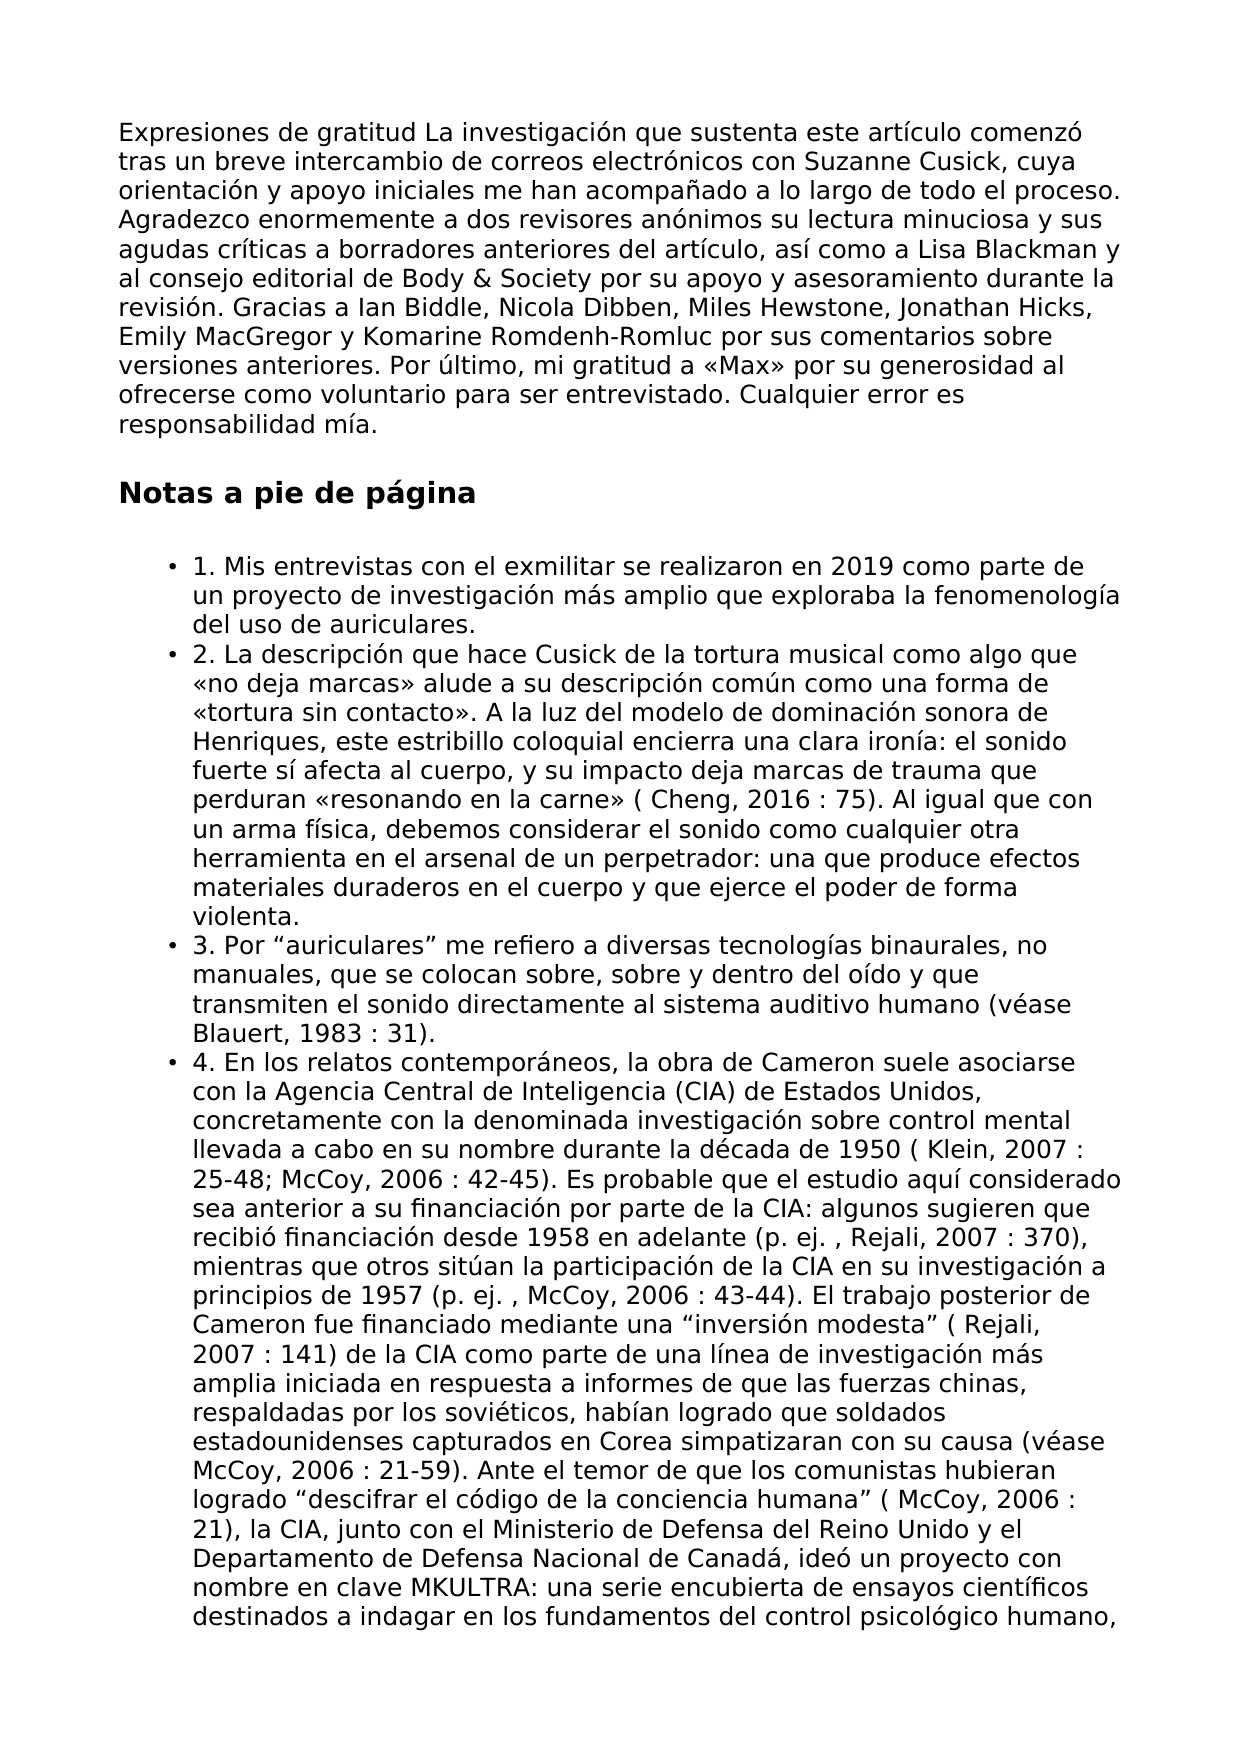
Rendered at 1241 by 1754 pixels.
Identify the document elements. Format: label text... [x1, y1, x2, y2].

list 3. Por “auriculares” me refiero a diversas tecnologías binaurales, no manuales, que se colocan sobre, sobre y dentro del oído y que transmiten el sonido directamente al sistema auditivo humano (véase Blauert, 1983 : 31). [177, 932, 1122, 1048]
subtitle Notas a pie de página [118, 476, 1122, 510]
list 4. En los relatos contemporáneos, la obra de Cameron suele asociarse con la Agencia Central de Inteligencia (CIA) de Estados Unidos, concretamente con la denominada investigación sobre control mental llevada a cabo en su nombre durante la década de 1950 ( Klein, 2007 : 25-48; McCoy, 2006 : 42-45). Es probable que el estudio aquí considerado sea anterior a su financiación por parte de la CIA: algunos sugieren que recibió financiación desde 1958 en adelante (p. ej. , Rejali, 2007 : 370), mientras que otros sitúan la participación de la CIA en su investigación a principios de 1957 (p. ej. , McCoy, 2006 : 43-44). El trabajo posterior de Cameron fue financiado mediante una “inversión modesta” ( Rejali, 2007 : 141) de la CIA como parte de una línea de investigación más amplia iniciada en respuesta a informes de que las fuerzas chinas, respaldadas por los soviéticos, habían logrado que soldados estadounidenses capturados en Corea simpatizaran con su causa (véase McCoy, 2006 : 21-59). Ante el temor de que los comunistas hubieran logrado “descifrar el código de la conciencia humana” ( McCoy, 2006 : 21), la CIA, junto con el Ministerio de Defensa del Reino Unido y el Departamento de Defensa Nacional de Canadá, ideó un proyecto con nombre en clave MKULTRA: una serie encubierta de ensayos científicos destinados a indagar en los fundamentos del control psicológico humano, [177, 1048, 1122, 1632]
list 1. Mis entrevistas con el exmilitar se realizaron en 2019 como parte de un proyecto de investigación más amplio que exploraba la fenomenología del uso de auriculares. [177, 552, 1122, 640]
text Expresiones de gratitud La investigación que sustenta este artículo comenzó tras un breve intercambio de correos electrónicos con Suzanne Cusick, cuya orientación y apoyo iniciales me han acompañado a lo largo de todo el proceso. Agradezco enormemente a dos revisores anónimos su lectura minuciosa y sus agudas críticas a borradores anteriores del artículo, así como a Lisa Blackman y al consejo editorial de Body & Society por su apoyo y asesoramiento durante la revisión. Gracias a Ian Biddle, Nicola Dibben, Miles Hewstone, Jonathan Hicks, Emily MacGregor y Komarine Romdenh-Romluc por sus comentarios sobre versiones anteriores. Por último, mi gratitud a «Max» por su generosidad al ofrecerse como voluntario para ser entrevistado. Cualquier error es responsabilidad mía. [118, 118, 1122, 439]
list 2. La descripción que hace Cusick de la tortura musical como algo que «no deja marcas» alude a su descripción común como una forma de «tortura sin contacto». A la luz del modelo de dominación sonora de Henriques, este estribillo coloquial encierra una clara ironía: el sonido fuerte sí afecta al cuerpo, y su impacto deja marcas de trauma que perduran «resonando en la carne» ( Cheng, 2016 : 75). Al igual que con un arma física, debemos considerar el sonido como cualquier otra herramienta en el arsenal de un perpetrador: una que produce efectos materiales duraderos en el cuerpo y que ejerce el poder de forma violenta. [177, 640, 1122, 932]
